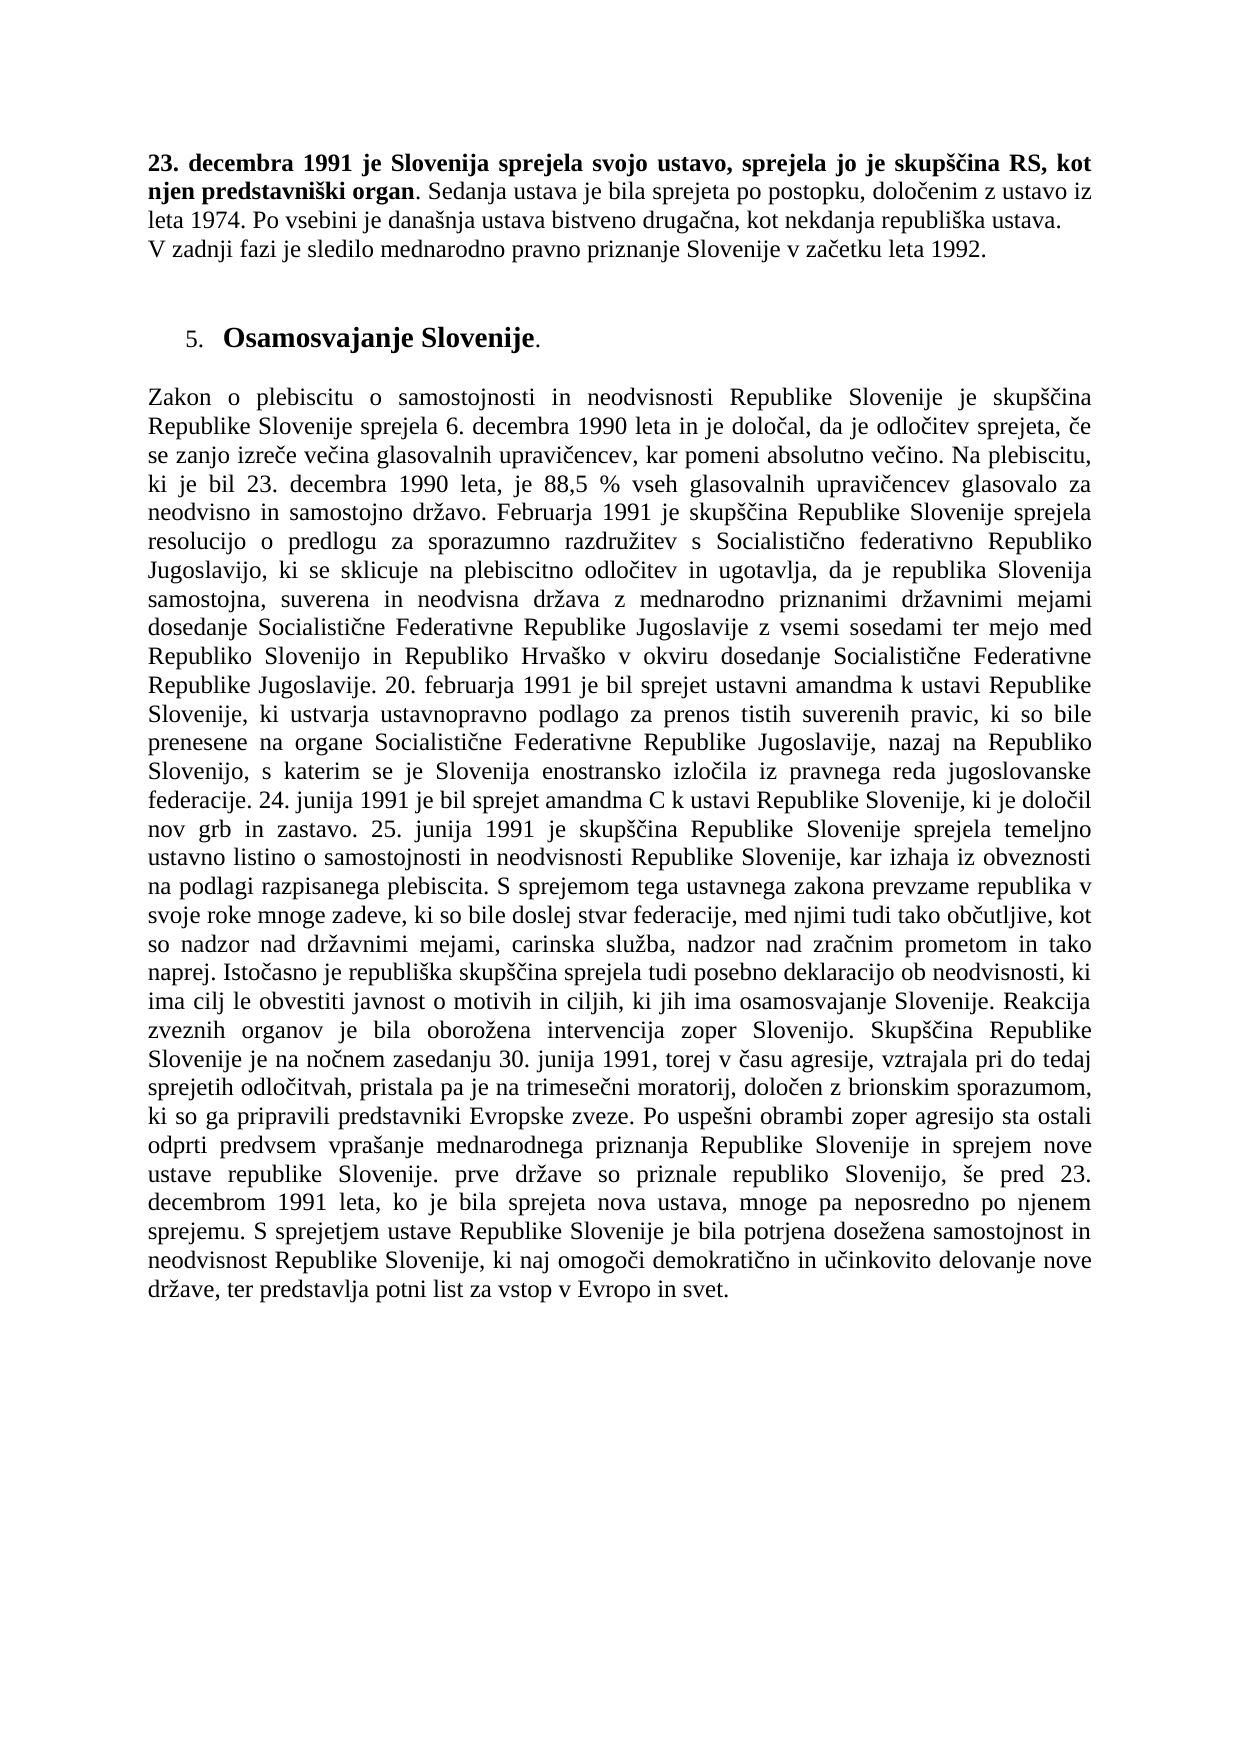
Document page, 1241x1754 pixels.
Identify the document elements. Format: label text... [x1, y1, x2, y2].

text Zakon o plebiscitu o samostojnosti in neodvisnosti Republike Slovenije je skupščina Republike Slovenije sprejela 6. decembra 1990 leta in je določal, da je odločitev sprejeta, če se zanjo izreče večina glasovalnih upravičencev, kar pomeni absolutno večino. Na plebiscitu, ki je bil 23. decembra 1990 leta, je 88,5 % vseh glasovalnih upravičencev glasovalo za neodvisno in samostojno državo. Februarja 1991 je skupščina Republike Slovenije sprejela resolucijo o predlogu za sporazumno razdružitev s Socialistično federativno Republiko Jugoslavijo, ki se sklicuje na plebiscitno odločitev in ugotavlja, da je republika Slovenija samostojna, suverena in neodvisna država z mednarodno priznanimi državnimi mejami dosedanje Socialistične Federativne Republike Jugoslavije z vsemi sosedami ter mejo med Republiko Slovenijo in Republiko Hrvaško v okviru dosedanje Socialistične Federativne Republike Jugoslavije. 20. februarja 1991 je bil sprejet ustavni amandma k ustavi Republike Slovenije, ki ustvarja ustavnopravno podlago za prenos tistih suverenih pravic, ki so bile prenesene na organe Socialistične Federativne Republike Jugoslavije, nazaj na Republiko Slovenijo, s katerim se je Slovenija enostransko izločila iz pravnega reda jugoslovanske federacije. 24. junija 1991 je bil sprejet amandma C k ustavi Republike Slovenije, ki je določil nov grb in zastavo. 25. junija 1991 je skupščina Republike Slovenije sprejela temeljno ustavno listino o samostojnosti in neodvisnosti Republike Slovenije, kar izhaja iz obveznosti na podlagi razpisanega plebiscita. S sprejemom tega ustavnega zakona prevzame republika v svoje roke mnoge zadeve, ki so bile doslej stvar federacije, med njimi tudi tako občutljive, kot so nadzor nad državnimi mejami, carinska služba, nadzor nad zračnim prometom in tako naprej. Istočasno je republiška skupščina sprejela tudi posebno deklaracijo ob neodvisnosti, ki ima cilj le obvestiti javnost o motivih in ciljih, ki jih ima osamosvajanje Slovenije. Reakcija zveznih organov je bila oborožena intervencija zoper Slovenijo. Skupščina Republike Slovenije je na nočnem zasedanju 30. junija 1991, torej v času agresije, vztrajala pri do tedaj sprejetih odločitvah, pristala pa je na trimesečni moratorij, določen z brionskim sporazumom, ki so ga pripravili predstavniki Evropske zveze. Po uspešni obrambi zoper agresijo sta ostali odprti predvsem vprašanje mednarodnega priznanja Republike Slovenije in sprejem nove ustave republike Slovenije. prve države so priznale republiko Slovenijo, še pred 23. decembrom 1991 leta, ko je bila sprejeta nova ustava, mnoge pa neposredno po njenem sprejemu. S sprejetjem ustave Republike Slovenije je bila potrjena dosežena samostojnost in neodvisnost Republike Slovenije, ki naj omogoči demokratično in učinkovito delovanje nove države, ter predstavlja potni list za vstop v Evropo in svet. [148, 382, 1093, 1302]
text 23. decembra 1991 je Slovenija sprejela svojo ustavo, sprejela jo je skupščina RS, kot njen predstavniški organ. Sedanja ustava je bila sprejeta po postopku, določenim z ustavo iz leta 1974. Po vsebini je današnja ustava bistveno drugačna, kot nekdanja republiška ustava. [148, 148, 1093, 234]
text V zadnji fazi je sledilo mednarodno pravno priznanje Slovenije v začetku leta 1992. [148, 234, 1093, 263]
list Osamosvajanje Slovenije. [185, 320, 1093, 354]
